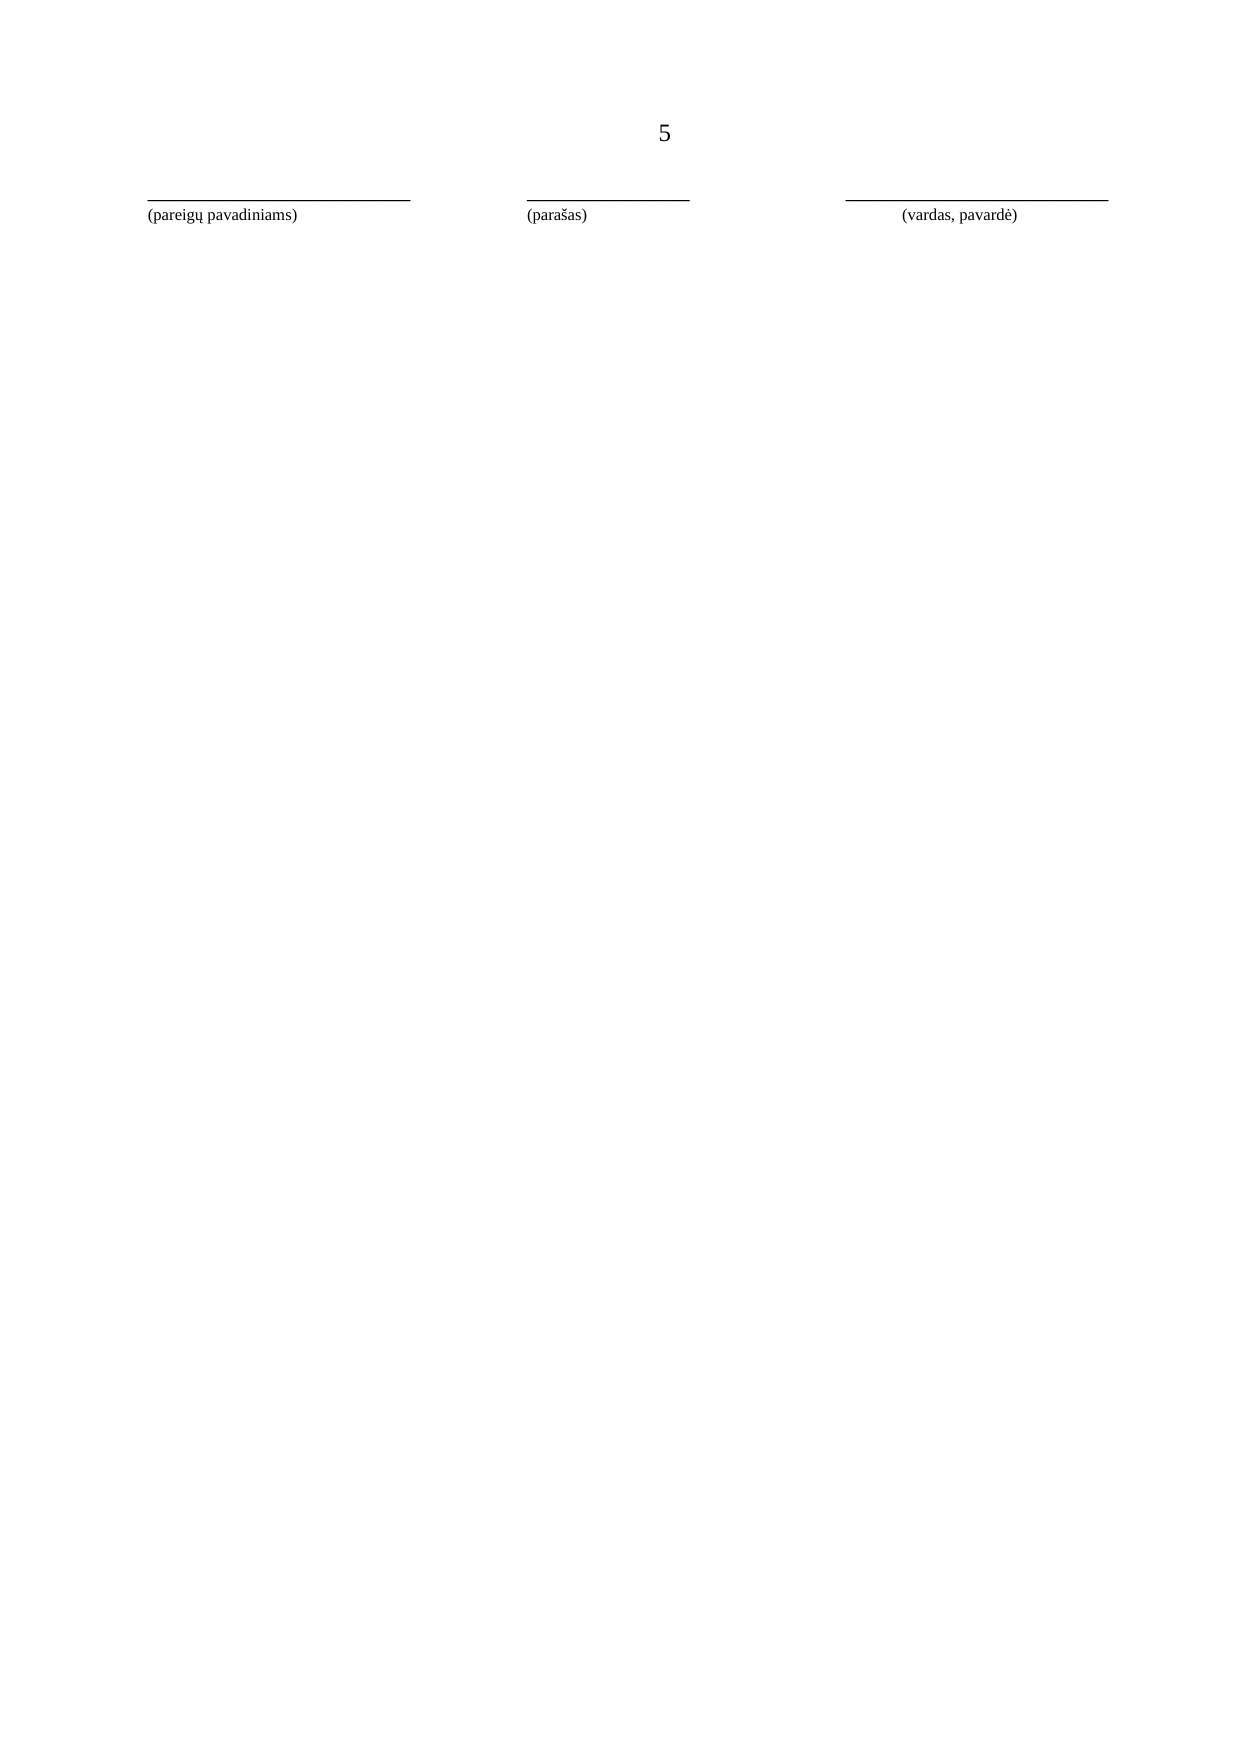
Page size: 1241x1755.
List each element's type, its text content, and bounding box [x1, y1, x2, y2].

text (pareigų pavadiniams) (parašas) (vardas, pavardė) [148, 204, 1181, 233]
text _____________________ _____________ _____________________ [148, 176, 1181, 204]
